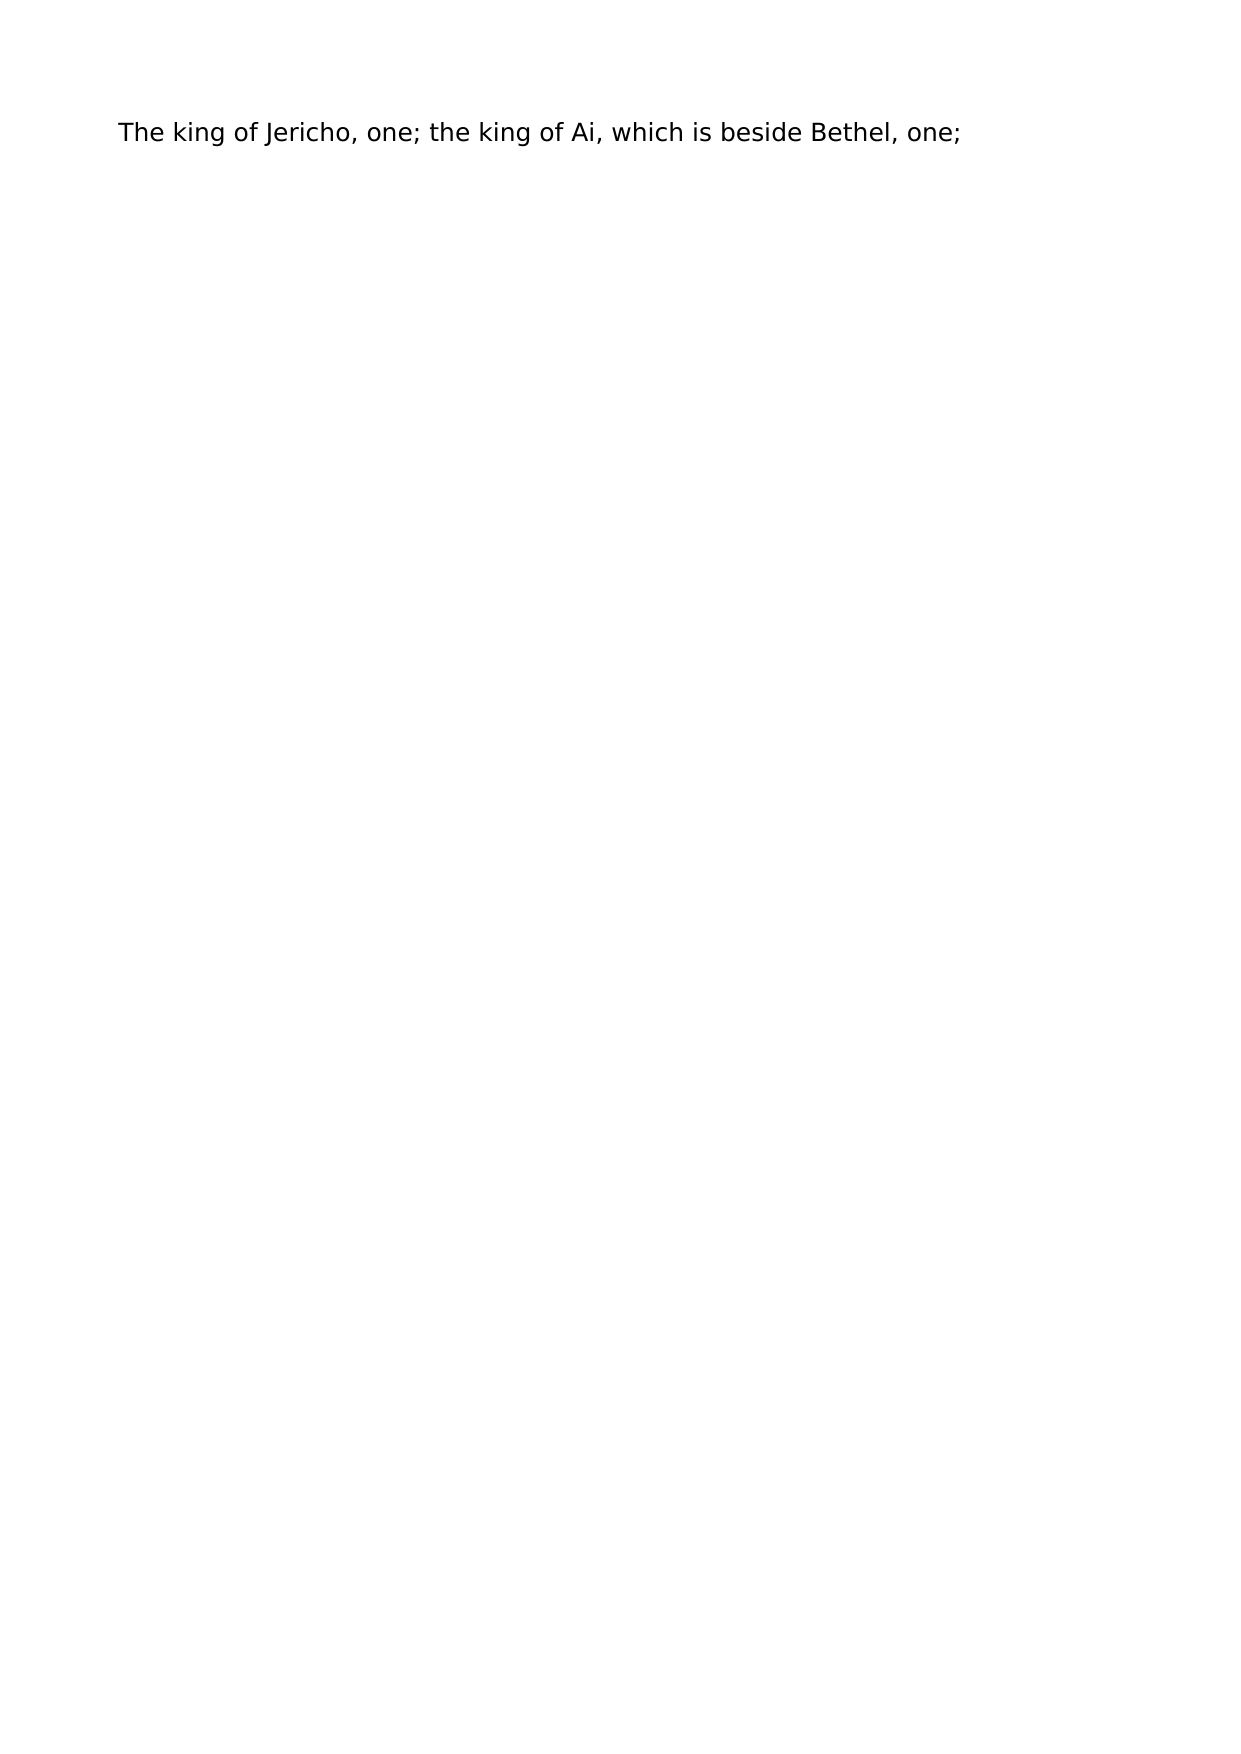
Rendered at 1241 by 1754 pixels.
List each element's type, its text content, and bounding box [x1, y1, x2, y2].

text The king of Jericho, one; the king of Ai, which is beside Bethel, one; [118, 118, 1122, 147]
